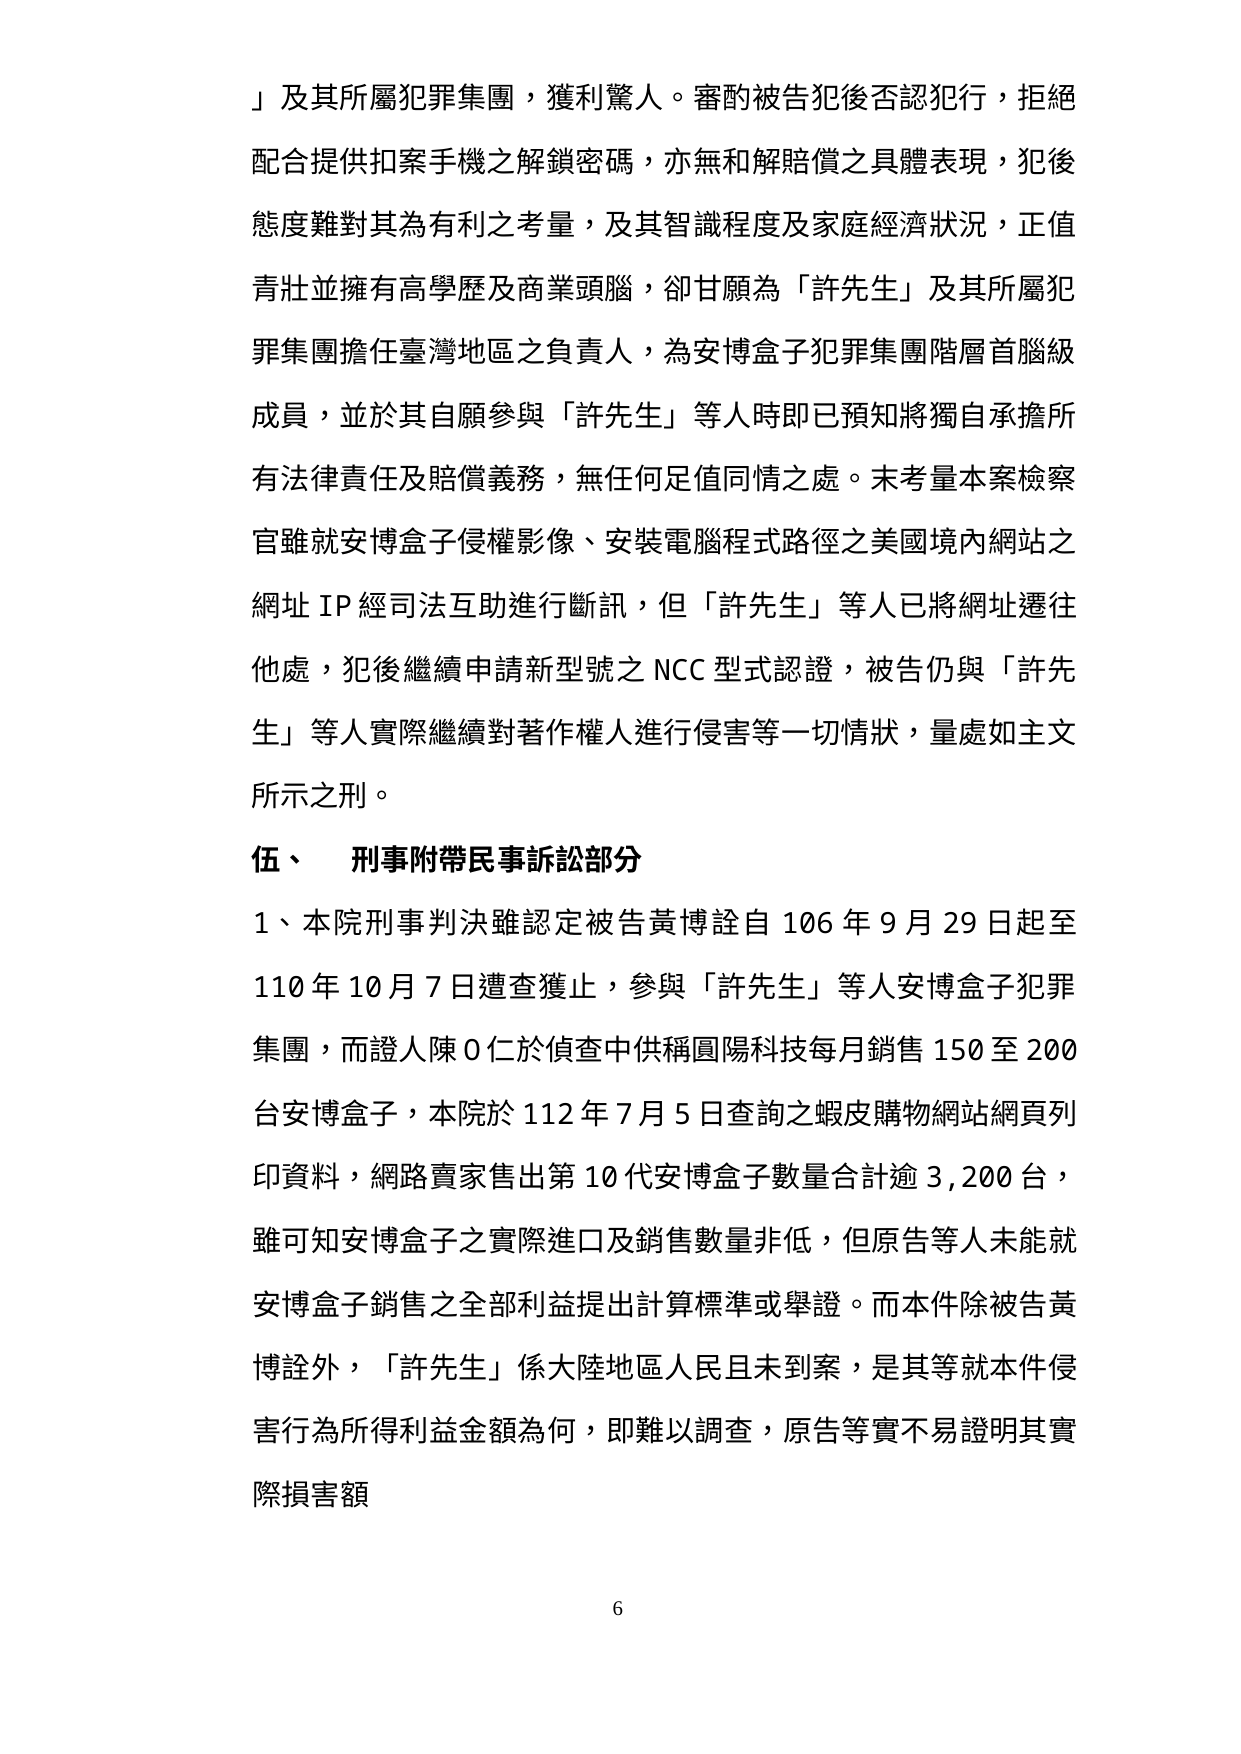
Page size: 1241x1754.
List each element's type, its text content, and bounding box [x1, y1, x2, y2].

text 」及其所屬犯罪集團，獲利驚人。審酌被告犯後否認犯行，拒絕配合提供扣案手機之解鎖密碼，亦無和解賠償之具體表現，犯後態度難對其為有利之考量，及其智識程度及家庭經濟狀況，正值青壯並擁有高學歷及商業頭腦，卻甘願為「許先生」及其所屬犯罪集團擔任臺灣地區之負責人，為安博盒子犯罪集團階層首腦級成員，並於其自願參與「許先生」等人時即已預知將獨自承擔所有法律責任及賠償義務，無任何足值同情之處。末考量本案檢察官雖就安博盒子侵權影像、安裝電腦程式路徑之美國境內網站之網址IP經司法互助進行斷訊，但「許先生」等人已將網址遷往他處，犯後繼續申請新型號之NCC型式認證，被告仍與「許先生」等人實際繼續對著作權人進行侵害等一切情狀，量處如主文所示之刑。 [251, 75, 1078, 815]
list 刑事附帶民事訴訟部分 [251, 836, 1078, 879]
list 本院刑事判決雖認定被告黃博詮自106年9月29日起至110年10月7日遭查獲止，參與「許先生」等人安博盒子犯罪集團，而證人陳O仁於偵查中供稱圓陽科技每月銷售150至200台安博盒子，本院於112年7月5日查詢之蝦皮購物網站網頁列印資料，網路賣家售出第10代安博盒子數量合計逾3,200台，雖可知安博盒子之實際進口及銷售數量非低，但原告等人未能就安博盒子銷售之全部利益提出計算標準或舉證。而本件除被告黃博詮外，「許先生」係大陸地區人民且未到案，是其等就本件侵害行為所得利益金額為何，即難以調查，原告等實不易證明其實際損害額 [252, 900, 1078, 1514]
